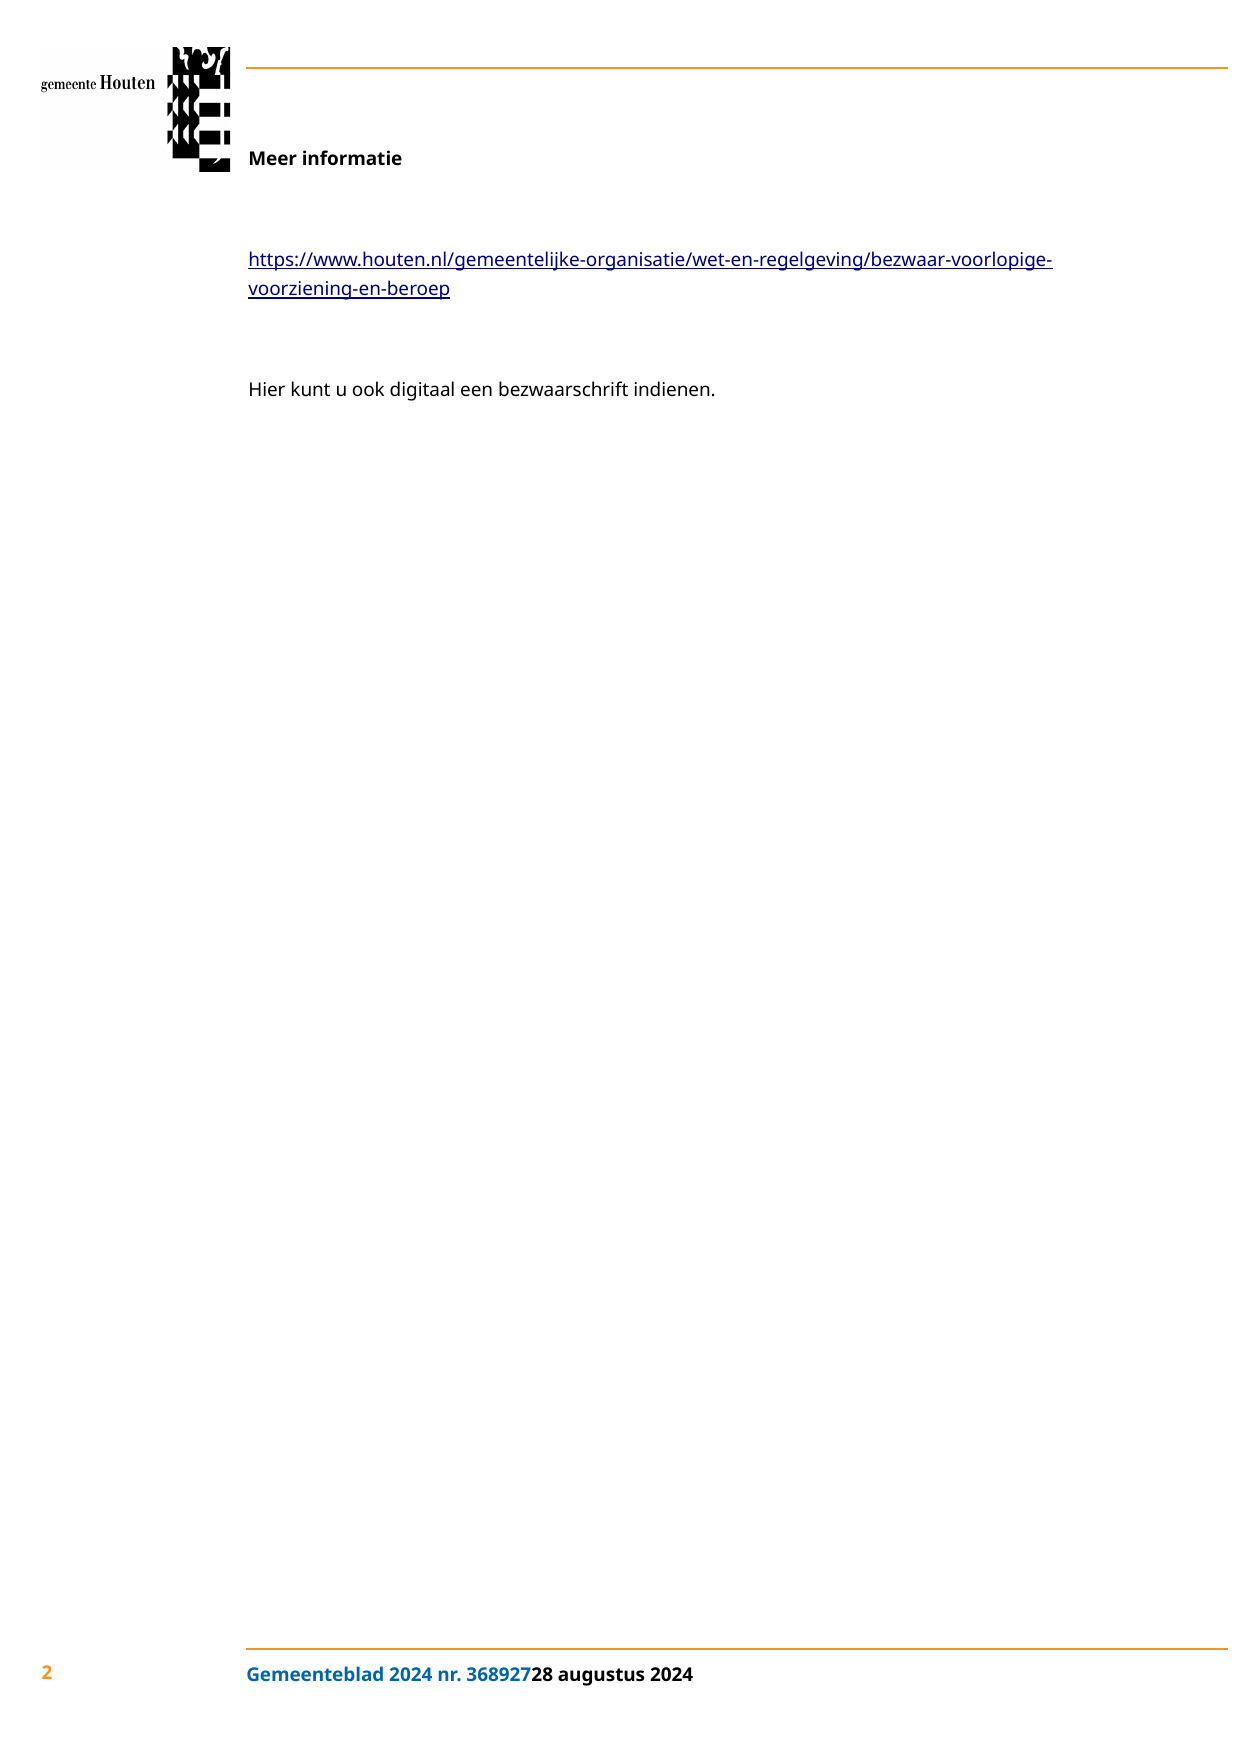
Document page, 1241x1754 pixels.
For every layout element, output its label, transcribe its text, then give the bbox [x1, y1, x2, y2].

text https://www.houten.nl/gemeentelijke-organisatie/wet-en-regelgeving/bezwaar-voorlopige-voorziening-en-beroep [248, 246, 1152, 301]
text Hier kunt u ook digitaal een bezwaarschrift indienen. [248, 376, 1152, 402]
picture [41, 47, 231, 172]
text Meer informatie [248, 145, 1152, 171]
